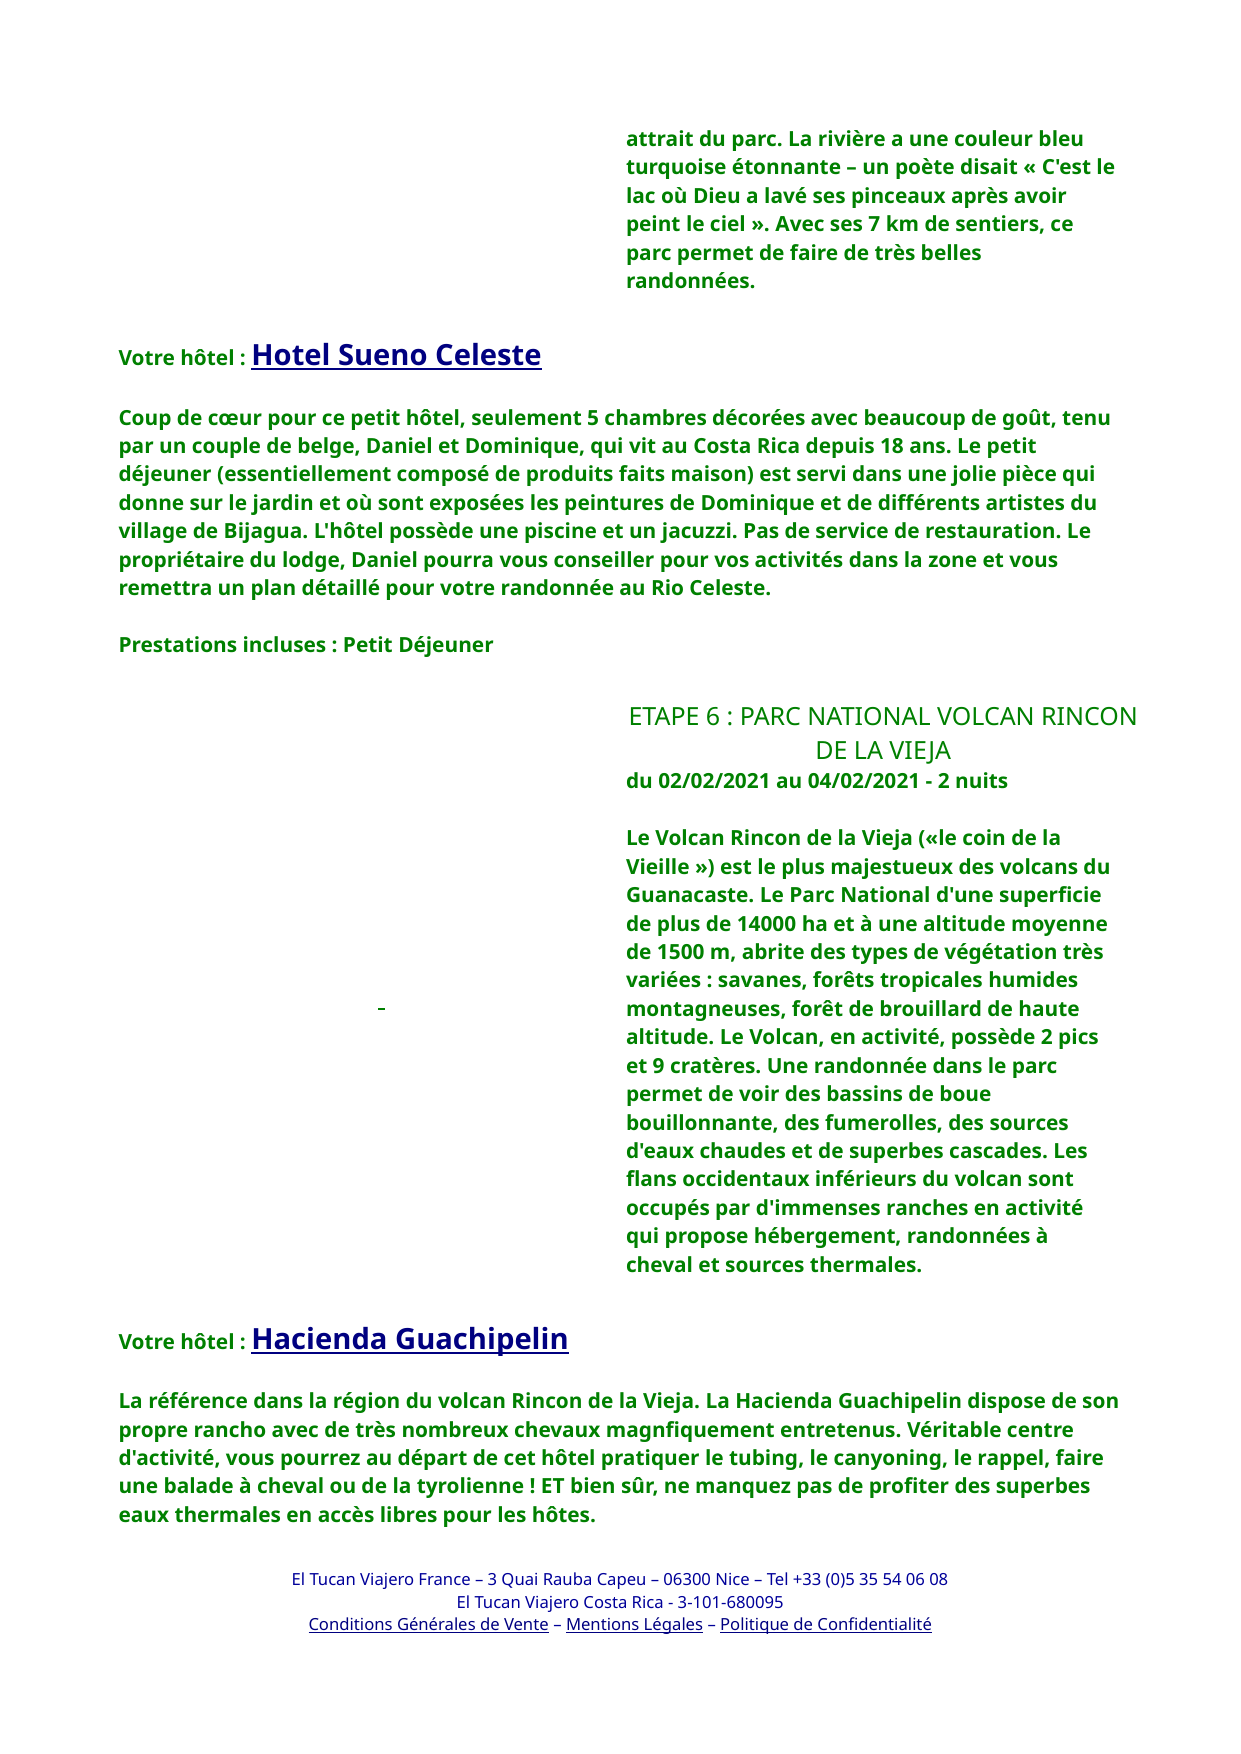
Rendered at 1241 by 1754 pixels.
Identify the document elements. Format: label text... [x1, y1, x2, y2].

text Coup de cœur pour ce petit hôtel, seulement 5 chambres décorées avec beaucoup de goût, tenu par un couple de belge, Daniel et Dominique, qui vit au Costa Rica depuis 18 ans. Le petit déjeuner (essentiellement composé de produits faits maison) est servi dans une jolie pièce qui donne sur le jardin et où sont exposées les peintures de Dominique et de différents artistes du village de Bijagua. L'hôtel possède une piscine et un jacuzzi. Pas de service de restauration. Le propriétaire du lodge, Daniel pourra vous conseiller pour vos activités dans la zone et vous remettra un plan détaillé pour votre randonnée au Rio Celeste. [118, 403, 1122, 602]
text La référence dans la région du volcan Rincon de la Vieja. La Hacienda Guachipelin dispose de son propre rancho avec de très nombreux chevaux magnfiquement entretenus. Véritable centre d'activité, vous pourrez au départ de cet hôtel pratiquer le tubing, le canyoning, le rappel, faire une balade à cheval ou de la tyrolienne ! ET bien sûr, ne manquez pas de profiter des superbes eaux thermales en accès libres pour les hôtes. [118, 1386, 1122, 1528]
table_header attrait du parc. La rivière a une couleur bleu turquoise étonnante – un poète disait « C'est le lac où Dieu a lavé ses pinceaux après avoir peint le ciel ». Avec ses 7 km de sentiers, ce parc permet de faire de très belles randonnées. [620, 118, 1122, 300]
text Votre hôtel : Hacienda Guachipelin [118, 1318, 1122, 1358]
table_header [118, 118, 620, 300]
text Votre hôtel : Hotel Sueno Celeste [118, 334, 1122, 374]
text Prestations incluses : Petit Déjeuner [118, 630, 1122, 658]
table_header [118, 693, 620, 1284]
table_header ETAPE 6 : PARC NATIONAL VOLCAN RINCON DE LA VIEJA du 02/02/2021 au 04/02/2021 - 2 nuits Le Volcan Rincon de la Vieja («le coin de la Vieille ») est le plus majestueux des volcans du Guanacaste. Le Parc National d'une superficie de plus de 14000 ha et à une altitude moyenne de 1500 m, abrite des types de végétation très variées : savanes, forêts tropicales humides montagneuses, forêt de brouillard de haute altitude. Le Volcan, en activité, possède 2 pics et 9 cratères. Une randonnée dans le parc permet de voir des bassins de boue bouillonnante, des fumerolles, des sources d'eaux chaudes et de superbes cascades. Les flans occidentaux inférieurs du volcan sont occupés par d'immenses ranches en activité qui propose hébergement, randonnées à cheval et sources thermales. [620, 693, 1122, 1284]
